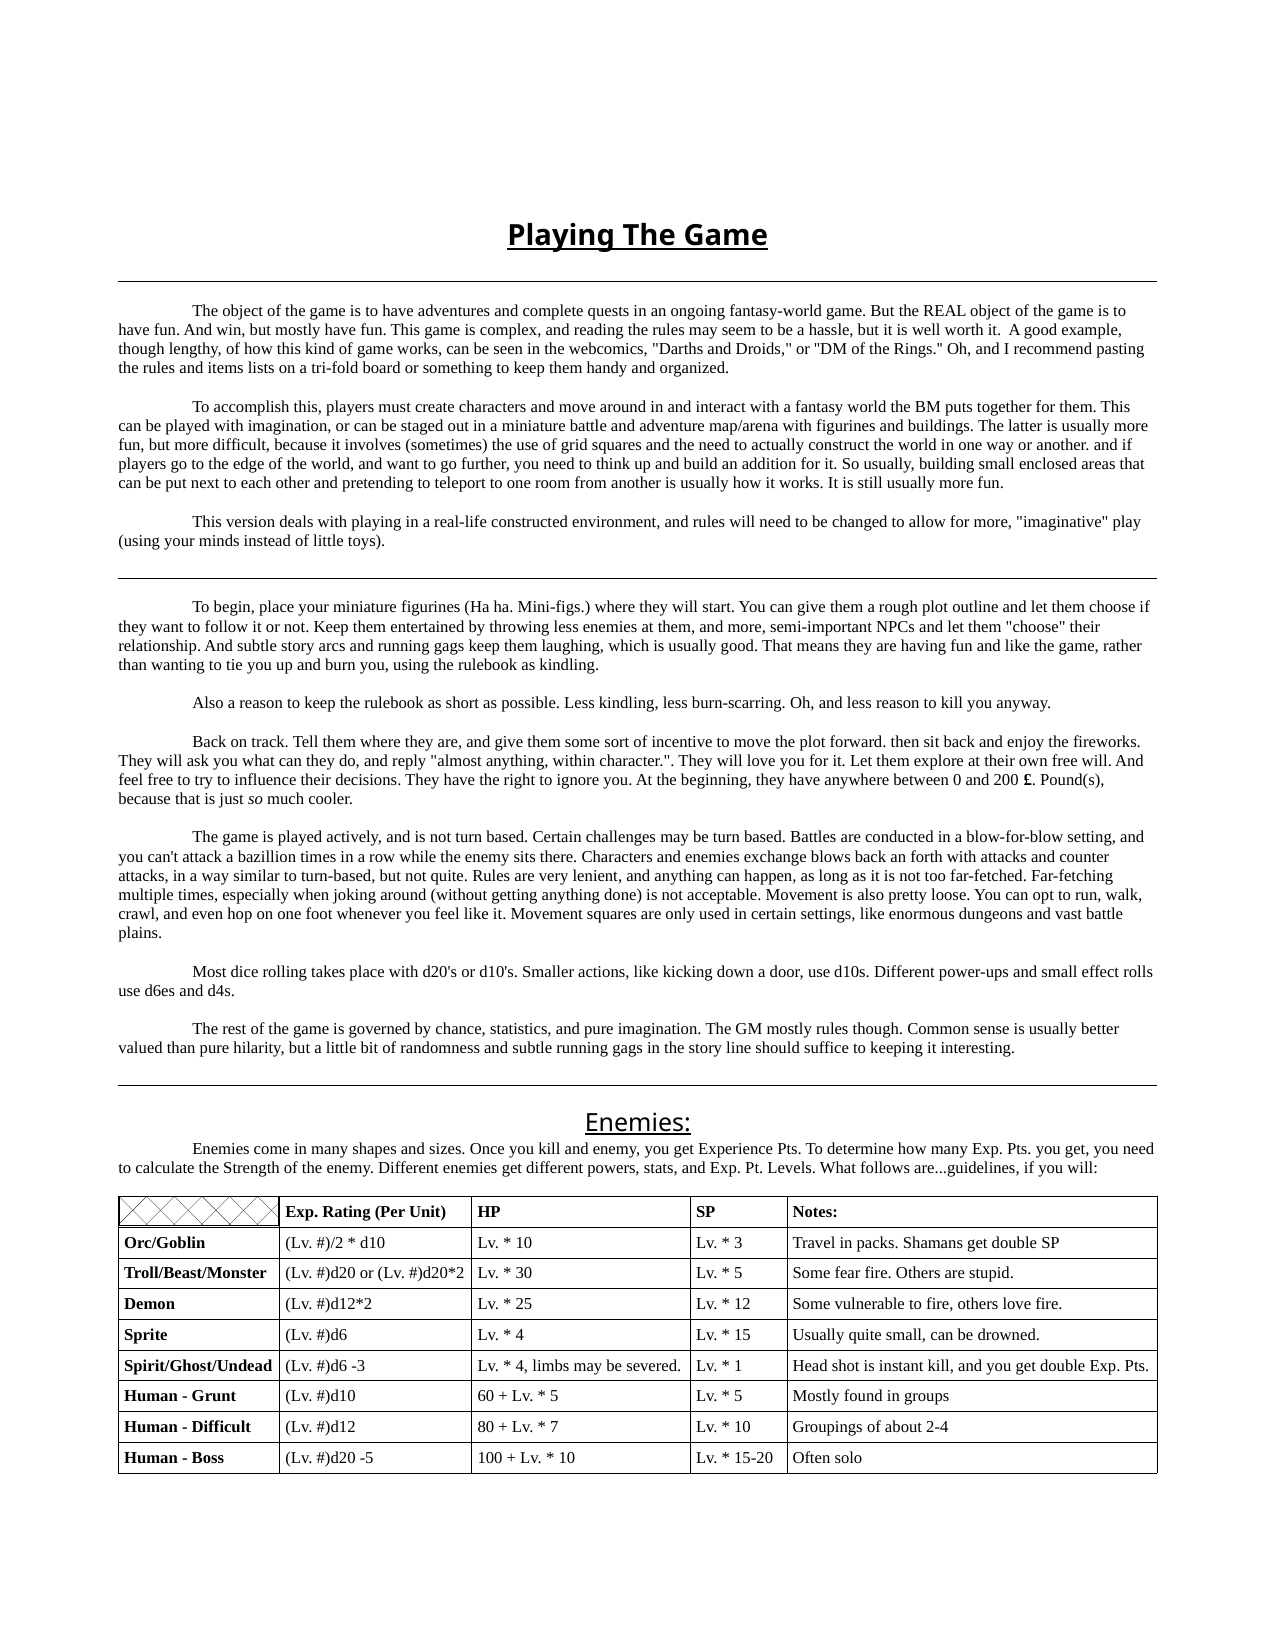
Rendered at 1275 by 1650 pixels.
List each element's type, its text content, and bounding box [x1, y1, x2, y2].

table_cell (Lv. #)d10 [280, 1381, 471, 1411]
table_cell 80 + Lv. * 7 [472, 1412, 690, 1442]
table_header [120, 1212, 145, 1225]
table_header Notes: [788, 1197, 1157, 1227]
table_cell Lv. * 5 [691, 1259, 787, 1288]
table_header Exp. Rating (Per Unit) [280, 1197, 471, 1227]
table_header [162, 1198, 187, 1223]
text Back on track. Tell them where they are, and give them some sort of incentive to move the plot forward. then sit back and enjoy the fireworks. They will ask you what can they do, and reply "almost anything, within character.". They will love you for it. Let them explore at their own free will. And feel free to try to influence their decisions. They have the right to ignore you. At the beginning, they have anywhere between 0 and 200 £. Pound(s), because that is just so much cooler. [118, 731, 1157, 808]
table_cell Human - Grunt [119, 1381, 279, 1411]
table_header [120, 1199, 131, 1221]
text Most dice rolling takes place with d20's or d10's. Smaller actions, like kicking down a door, use d10s. Different power-ups and small effect rolls use d6es and d4s. [118, 961, 1157, 1000]
table_cell (Lv. #)d20 or (Lv. #)d20*2 [280, 1259, 471, 1288]
text The rest of the game is governed by chance, statistics, and pure imagination. The GM mostly rules though. Common sense is usually better valued than pure hilarity, but a little bit of randomness and subtle running gags in the story line should suffice to keeping it interesting. [118, 1019, 1157, 1057]
table_cell Demon [119, 1289, 279, 1319]
table_header [245, 1198, 270, 1223]
table_cell Lv. * 15 [691, 1320, 787, 1349]
table_cell (Lv. #)d6 [280, 1320, 471, 1349]
table_header HP [472, 1197, 690, 1227]
text To accomplish this, players must create characters and move around in and interact with a fantasy world the BM puts together for them. This can be played with imagination, or can be staged out in a miniature battle and adventure map/arena with figurines and buildings. The latter is usually more fun, but more difficult, because it involves (sometimes) the use of grid squares and the need to actually construct the world in one way or another. and if players go to the edge of the world, and want to go further, you need to think up and build an addition for it. So usually, building small enclosed areas that can be put next to each other and pretending to teleport to one room from another is usually how it works. It is still usually more fun. [118, 397, 1157, 492]
table_cell Lv. * 10 [691, 1412, 787, 1442]
table_header [190, 1198, 215, 1223]
table_cell Often solo [788, 1443, 1157, 1472]
table_cell 60 + Lv. * 5 [472, 1381, 690, 1411]
table_cell Sprite [119, 1320, 279, 1349]
table_header [149, 1197, 172, 1209]
table_header [177, 1197, 200, 1209]
table_cell (Lv. #)/2 * d10 [280, 1228, 471, 1257]
table_cell Lv. * 4 [472, 1320, 690, 1349]
table_cell 100 + Lv. * 10 [472, 1443, 690, 1472]
table_cell Head shot is instant kill, and you get double Exp. Pts. [788, 1351, 1157, 1380]
table_header [176, 1212, 201, 1225]
table_cell (Lv. #)d20 -5 [280, 1443, 471, 1472]
table_header [204, 1197, 228, 1209]
table_header [273, 1205, 278, 1215]
table_cell (Lv. #)d12 [280, 1412, 471, 1442]
table_cell Human - Difficult [119, 1412, 279, 1442]
table_cell Lv. * 15-20 [691, 1443, 787, 1472]
text Enemies: [118, 1104, 1157, 1138]
text The object of the game is to have adventures and complete quests in an ongoing fantasy-world game. But the REAL object of the game is to have fun. And win, but mostly have fun. This game is complex, and reading the rules may seem to be a hassle, but it is well worth it. A good example, though lengthy, of how this kind of game works, can be seen in the webcomics, "Darths and Droids," or ''DM of the Rings.'' Oh, and I recommend pasting the rules and items lists on a tri-fold board or something to keep them handy and organized. [118, 301, 1157, 377]
table_cell Orc/Goblin [119, 1228, 279, 1257]
table_cell Spirit/Ghost/Undead [119, 1351, 279, 1380]
text Also a reason to keep the rulebook as short as possible. Less kindling, less burn-scarring. Oh, and less reason to kill you anyway. [118, 693, 1157, 712]
table_header [121, 1197, 144, 1209]
table_header [231, 1212, 256, 1225]
table_header [134, 1198, 159, 1223]
text Playing The Game [118, 214, 1157, 254]
table_cell Travel in packs. Shamans get double SP [788, 1228, 1157, 1257]
table_header SP [691, 1197, 787, 1227]
table_header [260, 1197, 278, 1209]
table_cell Lv. * 4, limbs may be severed. [472, 1351, 690, 1380]
table_cell (Lv. #)d6 -3 [280, 1351, 471, 1380]
table_cell Lv. * 1 [691, 1351, 787, 1380]
table_header [259, 1212, 278, 1225]
table_cell Lv. * 5 [691, 1381, 787, 1411]
table_cell Lv. * 25 [472, 1289, 690, 1319]
table_cell Human - Boss [119, 1443, 279, 1472]
text The game is played actively, and is not turn based. Certain challenges may be turn based. Battles are conducted in a blow-for-blow setting, and you can't attack a bazillion times in a row while the enemy sits there. Characters and enemies exchange blows back an forth with attacks and counter attacks, in a way similar to turn-based, but not quite. Rules are very lenient, and anything can happen, as long as it is not too far-fetched. Far-fetching multiple times, especially when joking around (without getting anything done) is not acceptable. Movement is also pretty loose. You can opt to run, walk, crawl, and even hop on one foot whenever you feel like it. Movement squares are only used in certain settings, like enormous dungeons and vast battle plains. [118, 827, 1157, 942]
table_header [232, 1197, 255, 1209]
table_cell Some vulnerable to fire, others love fire. [788, 1289, 1157, 1319]
table_cell Lv. * 10 [472, 1228, 690, 1257]
table_cell (Lv. #)d12*2 [280, 1289, 471, 1319]
table_cell Usually quite small, can be drowned. [788, 1320, 1157, 1349]
table_cell Troll/Beast/Monster [119, 1259, 279, 1288]
table_cell Some fear fire. Others are stupid. [788, 1259, 1157, 1288]
table_cell Groupings of about 2-4 [788, 1412, 1157, 1442]
table_header [204, 1212, 228, 1225]
text To begin, place your miniature figurines (Ha ha. Mini-figs.) where they will start. You can give them a rough plot outline and let them choose if they want to follow it or not. Keep them entertained by throwing less enemies at them, and more, semi-important NPCs and let them "choose" their relationship. And subtle story arcs and running gags keep them laughing, which is usually good. That means they are having fun and like the game, rather than wanting to tie you up and burn you, using the rulebook as kindling. [118, 597, 1157, 674]
table_header [217, 1198, 242, 1223]
text Enemies come in many shapes and sizes. Once you kill and enemy, you get Experience Pts. To determine how many Exp. Pts. you get, you need to calculate the Strength of the enemy. Different enemies get different powers, stats, and Exp. Pt. Levels. What follows are...guidelines, if you will: [118, 1138, 1157, 1177]
table_cell Lv. * 30 [472, 1259, 690, 1288]
table_header [148, 1211, 173, 1225]
table_cell Lv. * 3 [691, 1228, 787, 1257]
table_cell Mostly found in groups [788, 1381, 1157, 1411]
text This version deals with playing in a real-life constructed environment, and rules will need to be changed to allow for more, "imaginative" play (using your minds instead of little toys). [118, 512, 1157, 550]
table_cell Lv. * 12 [691, 1289, 787, 1319]
